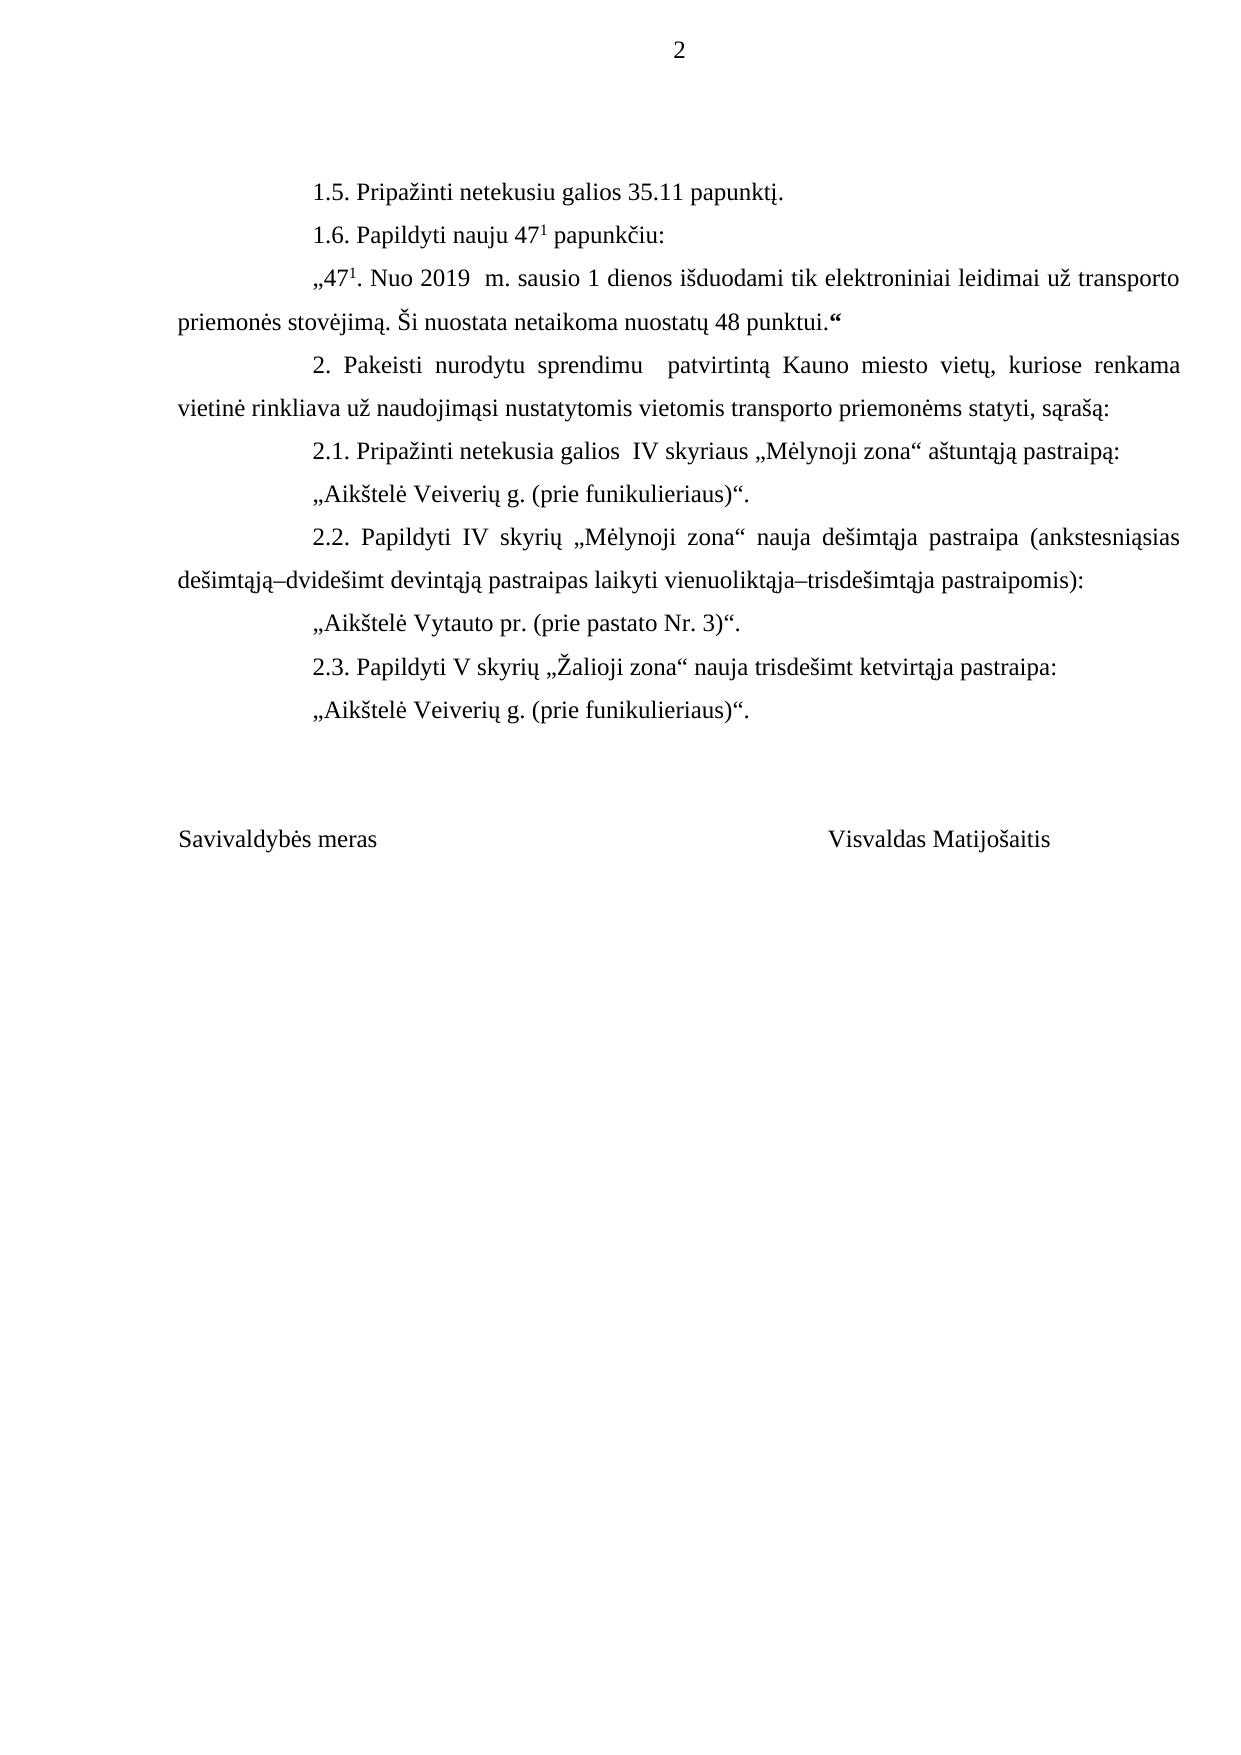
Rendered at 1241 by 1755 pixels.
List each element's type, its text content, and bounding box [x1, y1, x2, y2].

text „Aikštelė Veiverių g. (prie funikulieriaus)“. [177, 695, 1181, 723]
text 2.2. Papildyti IV skyrių „Mėlynoji zona“ nauja dešimtąja pastraipa (ankstesniąsias dešimtąją–dvidešimt devintąją pastraipas laikyti vienuoliktąja–trisdešimtąja pastraipomis): [177, 522, 1181, 594]
text 2.3. Papildyti V skyrių „Žalioji zona“ nauja trisdešimt ketvirtąja pastraipa: [177, 652, 1181, 680]
text 2.1. Pripažinti netekusia galios IV skyriaus „Mėlynoji zona“ aštuntąją pastraipą: [177, 436, 1181, 465]
text „Aikštelė Veiverių g. (prie funikulieriaus)“. [177, 479, 1181, 508]
text „471. Nuo 2019 m. sausio 1 dienos išduodami tik elektroniniai leidimai už transporto priemonės stovėjimą. Ši nuostata netaikoma nuostatų 48 punktui.“ [177, 263, 1181, 335]
text Savivaldybės meras Visvaldas Matijošaitis [178, 824, 1181, 853]
text „Aikštelė Vytauto pr. (prie pastato Nr. 3)“. [177, 608, 1181, 637]
text 1.6. Papildyti nauju 471 papunkčiu: [177, 220, 1181, 249]
text 1.5. Pripažinti netekusiu galios 35.11 papunktį. [177, 177, 1181, 206]
text 2. Pakeisti nurodytu sprendimu patvirtintą Kauno miesto vietų, kuriose renkama vietinė rinkliava už naudojimąsi nustatytomis vietomis transporto priemonėms statyti, sąrašą: [177, 350, 1181, 422]
